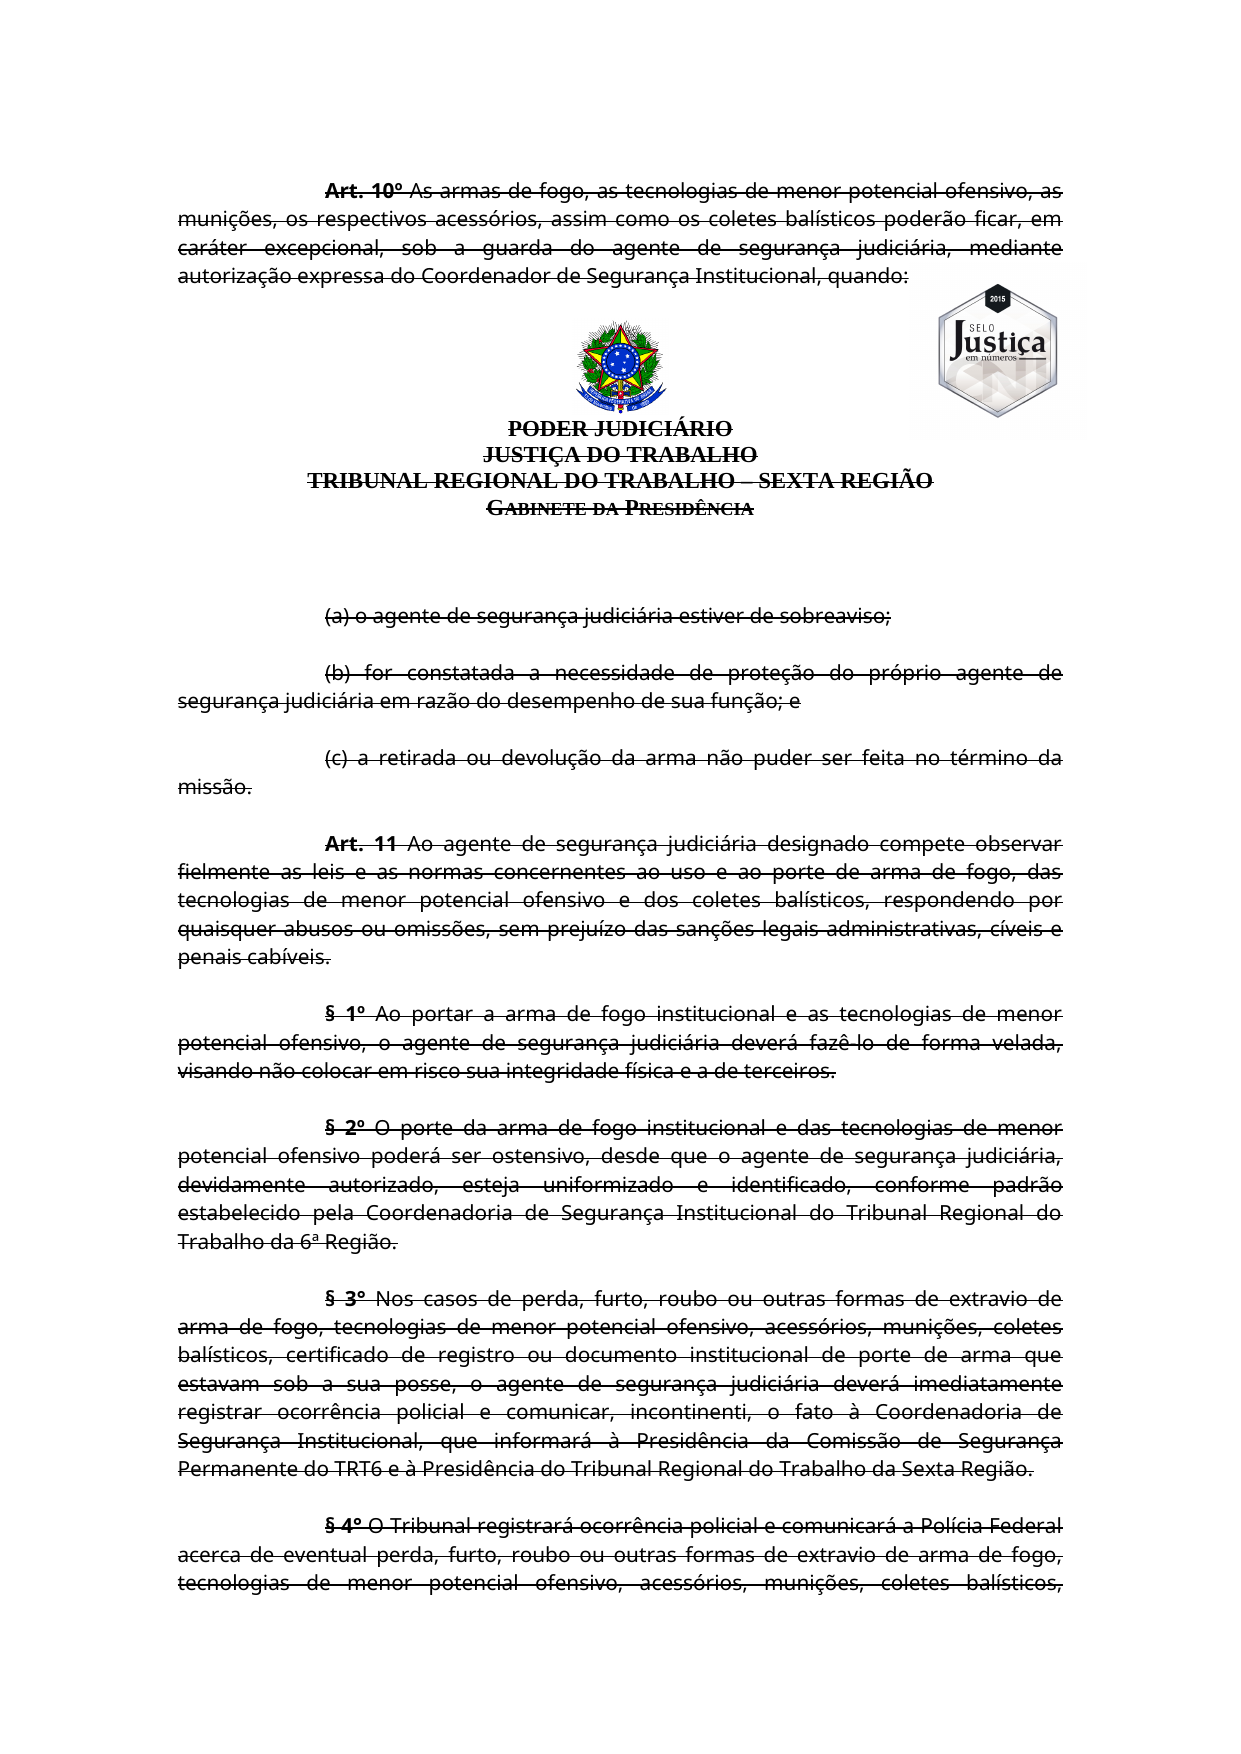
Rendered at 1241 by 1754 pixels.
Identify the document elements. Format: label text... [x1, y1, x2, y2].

picture [908, 262, 1087, 440]
text (c) a retirada ou devolução da arma não puder ser feita no término da missão. [177, 743, 1063, 800]
text Art. 10º As armas de fogo, as tecnologias de menor potencial ofensivo, as munições, os respectivos acessórios, assim como os coletes balísticos poderão ficar, em caráter excepcional, sob a guarda do agente de segurança judiciária, mediante autorização expressa do Coordenador de Segurança Institucional, quando: [177, 250, 1063, 278]
text PODER JUDICIÁRIO [177, 415, 909, 441]
text § 1º Ao portar a arma de fogo institucional e as tecnologias de menor potencial ofensivo, o agente de segurança judiciária deverá fazê-lo de forma velada, visando não colocar em risco sua integridade física e a de terceiros. [177, 1045, 1063, 1085]
text § 4° O Tribunal registrará ocorrência policial e comunicará a Polícia Federal acerca de eventual perda, furto, roubo ou outras formas de extravio de arma de fogo, tecnologias de menor potencial ofensivo, acessórios, munições, coletes balísticos, certificados de registro ou documentos institucionais de porte de arma que estejam sob sua guarda, no menor tempo possível. [177, 1511, 1063, 1556]
text § 2º O porte da arma de fogo institucional e das tecnologias de menor potencial ofensivo poderá ser ostensivo, desde que o agente de segurança judiciária, devidamente autorizado, esteja uniformizado e identificado, conforme padrão estabelecido pela Coordenadoria de Segurança Institucional do Tribunal Regional do Trabalho da 6ª Região. [177, 1187, 1063, 1215]
text § 3° Nos casos de perda, furto, roubo ou outras formas de extravio de arma de fogo, tecnologias de menor potencial ofensivo, acessórios, munições, coletes balísticos, certificado de registro ou documento institucional de porte de arma que estavam sob a sua posse, o agente de segurança judiciária deverá imediatamente registrar ocorrência policial e comunicar, incontinenti, o fato à Coordenadoria de Segurança Institucional, que informará à Presidência da Comissão de Segurança Permanente do TRT6 e à Presidência do Tribunal Regional do Trabalho da Sexta Região. [177, 1443, 1063, 1483]
text Gabinete da Presidência [177, 494, 1063, 520]
text § 2º O porte da arma de fogo institucional e das tecnologias de menor potencial ofensivo poderá ser ostensivo, desde que o agente de segurança judiciária, devidamente autorizado, esteja uniformizado e identificado, conforme padrão estabelecido pela Coordenadoria de Segurança Institucional do Tribunal Regional do Trabalho da 6ª Região. [177, 1216, 1063, 1255]
text § 2º O porte da arma de fogo institucional e das tecnologias de menor potencial ofensivo poderá ser ostensivo, desde que o agente de segurança judiciária, devidamente autorizado, esteja uniformizado e identificado, conforme padrão estabelecido pela Coordenadoria de Segurança Institucional do Tribunal Regional do Trabalho da 6ª Região. [177, 1159, 1063, 1186]
picture [571, 318, 669, 415]
text § 4° O Tribunal registrará ocorrência policial e comunicará a Polícia Federal acerca de eventual perda, furto, roubo ou outras formas de extravio de arma de fogo, tecnologias de menor potencial ofensivo, acessórios, munições, coletes balísticos, certificados de registro ou documentos institucionais de porte de arma que estejam sob sua guarda, no menor tempo possível. [177, 1585, 1063, 1597]
text § 3° Nos casos de perda, furto, roubo ou outras formas de extravio de arma de fogo, tecnologias de menor potencial ofensivo, acessórios, munições, coletes balísticos, certificado de registro ou documento institucional de porte de arma que estavam sob a sua posse, o agente de segurança judiciária deverá imediatamente registrar ocorrência policial e comunicar, incontinenti, o fato à Coordenadoria de Segurança Institucional, que informará à Presidência da Comissão de Segurança Permanente do TRT6 e à Presidência do Tribunal Regional do Trabalho da Sexta Região. [177, 1284, 1063, 1328]
text JUSTIÇA DO TRABALHO [177, 441, 1063, 468]
text § 3° Nos casos de perda, furto, roubo ou outras formas de extravio de arma de fogo, tecnologias de menor potencial ofensivo, acessórios, munições, coletes balísticos, certificado de registro ou documento institucional de porte de arma que estavam sob a sua posse, o agente de segurança judiciária deverá imediatamente registrar ocorrência policial e comunicar, incontinenti, o fato à Coordenadoria de Segurança Institucional, que informará à Presidência da Comissão de Segurança Permanente do TRT6 e à Presidência do Tribunal Regional do Trabalho da Sexta Região. [177, 1358, 1063, 1385]
text § 3° Nos casos de perda, furto, roubo ou outras formas de extravio de arma de fogo, tecnologias de menor potencial ofensivo, acessórios, munições, coletes balísticos, certificado de registro ou documento institucional de porte de arma que estavam sob a sua posse, o agente de segurança judiciária deverá imediatamente registrar ocorrência policial e comunicar, incontinenti, o fato à Coordenadoria de Segurança Institucional, que informará à Presidência da Comissão de Segurança Permanente do TRT6 e à Presidência do Tribunal Regional do Trabalho da Sexta Região. [177, 1415, 1063, 1442]
text Art. 11 Ao agente de segurança judiciária designado compete observar fielmente as leis e as normas concernentes ao uso e ao porte de arma de fogo, das tecnologias de menor potencial ofensivo e dos coletes balísticos, respondendo por quaisquer abusos ou omissões, sem prejuízo das sanções legais administrativas, cíveis e penais cabíveis. [177, 829, 1063, 873]
text Art. 11 Ao agente de segurança judiciária designado compete observar fielmente as leis e as normas concernentes ao uso e ao porte de arma de fogo, das tecnologias de menor potencial ofensivo e dos coletes balísticos, respondendo por quaisquer abusos ou omissões, sem prejuízo das sanções legais administrativas, cíveis e penais cabíveis. [177, 874, 1063, 902]
text Art. 10º As armas de fogo, as tecnologias de menor potencial ofensivo, as munições, os respectivos acessórios, assim como os coletes balísticos poderão ficar, em caráter excepcional, sob a guarda do agente de segurança judiciária, mediante autorização expressa do Coordenador de Segurança Institucional, quando: [177, 279, 908, 290]
text § 4° O Tribunal registrará ocorrência policial e comunicará a Polícia Federal acerca de eventual perda, furto, roubo ou outras formas de extravio de arma de fogo, tecnologias de menor potencial ofensivo, acessórios, munições, coletes balísticos, certificados de registro ou documentos institucionais de porte de arma que estejam sob sua guarda, no menor tempo possível. [177, 1557, 1063, 1584]
text Art. 10º As armas de fogo, as tecnologias de menor potencial ofensivo, as munições, os respectivos acessórios, assim como os coletes balísticos poderão ficar, em caráter excepcional, sob a guarda do agente de segurança judiciária, mediante autorização expressa do Coordenador de Segurança Institucional, quando: [177, 176, 1063, 221]
text Art. 11 Ao agente de segurança judiciária designado compete observar fielmente as leis e as normas concernentes ao uso e ao porte de arma de fogo, das tecnologias de menor potencial ofensivo e dos coletes balísticos, respondendo por quaisquer abusos ou omissões, sem prejuízo das sanções legais administrativas, cíveis e penais cabíveis. [177, 931, 1063, 971]
text § 3° Nos casos de perda, furto, roubo ou outras formas de extravio de arma de fogo, tecnologias de menor potencial ofensivo, acessórios, munições, coletes balísticos, certificado de registro ou documento institucional de porte de arma que estavam sob a sua posse, o agente de segurança judiciária deverá imediatamente registrar ocorrência policial e comunicar, incontinenti, o fato à Coordenadoria de Segurança Institucional, que informará à Presidência da Comissão de Segurança Permanente do TRT6 e à Presidência do Tribunal Regional do Trabalho da Sexta Região. [177, 1329, 1063, 1357]
text (b) for constatada a necessidade de proteção do próprio agente de segurança judiciária em razão do desempenho de sua função; e [177, 658, 1063, 715]
text § 2º O porte da arma de fogo institucional e das tecnologias de menor potencial ofensivo poderá ser ostensivo, desde que o agente de segurança judiciária, devidamente autorizado, esteja uniformizado e identificado, conforme padrão estabelecido pela Coordenadoria de Segurança Institucional do Tribunal Regional do Trabalho da 6ª Região. [177, 1113, 1063, 1158]
text Art. 10º As armas de fogo, as tecnologias de menor potencial ofensivo, as munições, os respectivos acessórios, assim como os coletes balísticos poderão ficar, em caráter excepcional, sob a guarda do agente de segurança judiciária, mediante autorização expressa do Coordenador de Segurança Institucional, quando: [177, 222, 1063, 249]
text Art. 11 Ao agente de segurança judiciária designado compete observar fielmente as leis e as normas concernentes ao uso e ao porte de arma de fogo, das tecnologias de menor potencial ofensivo e dos coletes balísticos, respondendo por quaisquer abusos ou omissões, sem prejuízo das sanções legais administrativas, cíveis e penais cabíveis. [177, 903, 1063, 930]
text (a) o agente de segurança judiciária estiver de sobreaviso; [177, 601, 1063, 630]
text § 1º Ao portar a arma de fogo institucional e as tecnologias de menor potencial ofensivo, o agente de segurança judiciária deverá fazê-lo de forma velada, visando não colocar em risco sua integridade física e a de terceiros. [177, 999, 1063, 1044]
text § 3° Nos casos de perda, furto, roubo ou outras formas de extravio de arma de fogo, tecnologias de menor potencial ofensivo, acessórios, munições, coletes balísticos, certificado de registro ou documento institucional de porte de arma que estavam sob a sua posse, o agente de segurança judiciária deverá imediatamente registrar ocorrência policial e comunicar, incontinenti, o fato à Coordenadoria de Segurança Institucional, que informará à Presidência da Comissão de Segurança Permanente do TRT6 e à Presidência do Tribunal Regional do Trabalho da Sexta Região. [177, 1386, 1063, 1414]
text TRIBUNAL REGIONAL DO TRABALHO – SEXTA REGIÃO [177, 468, 1063, 494]
